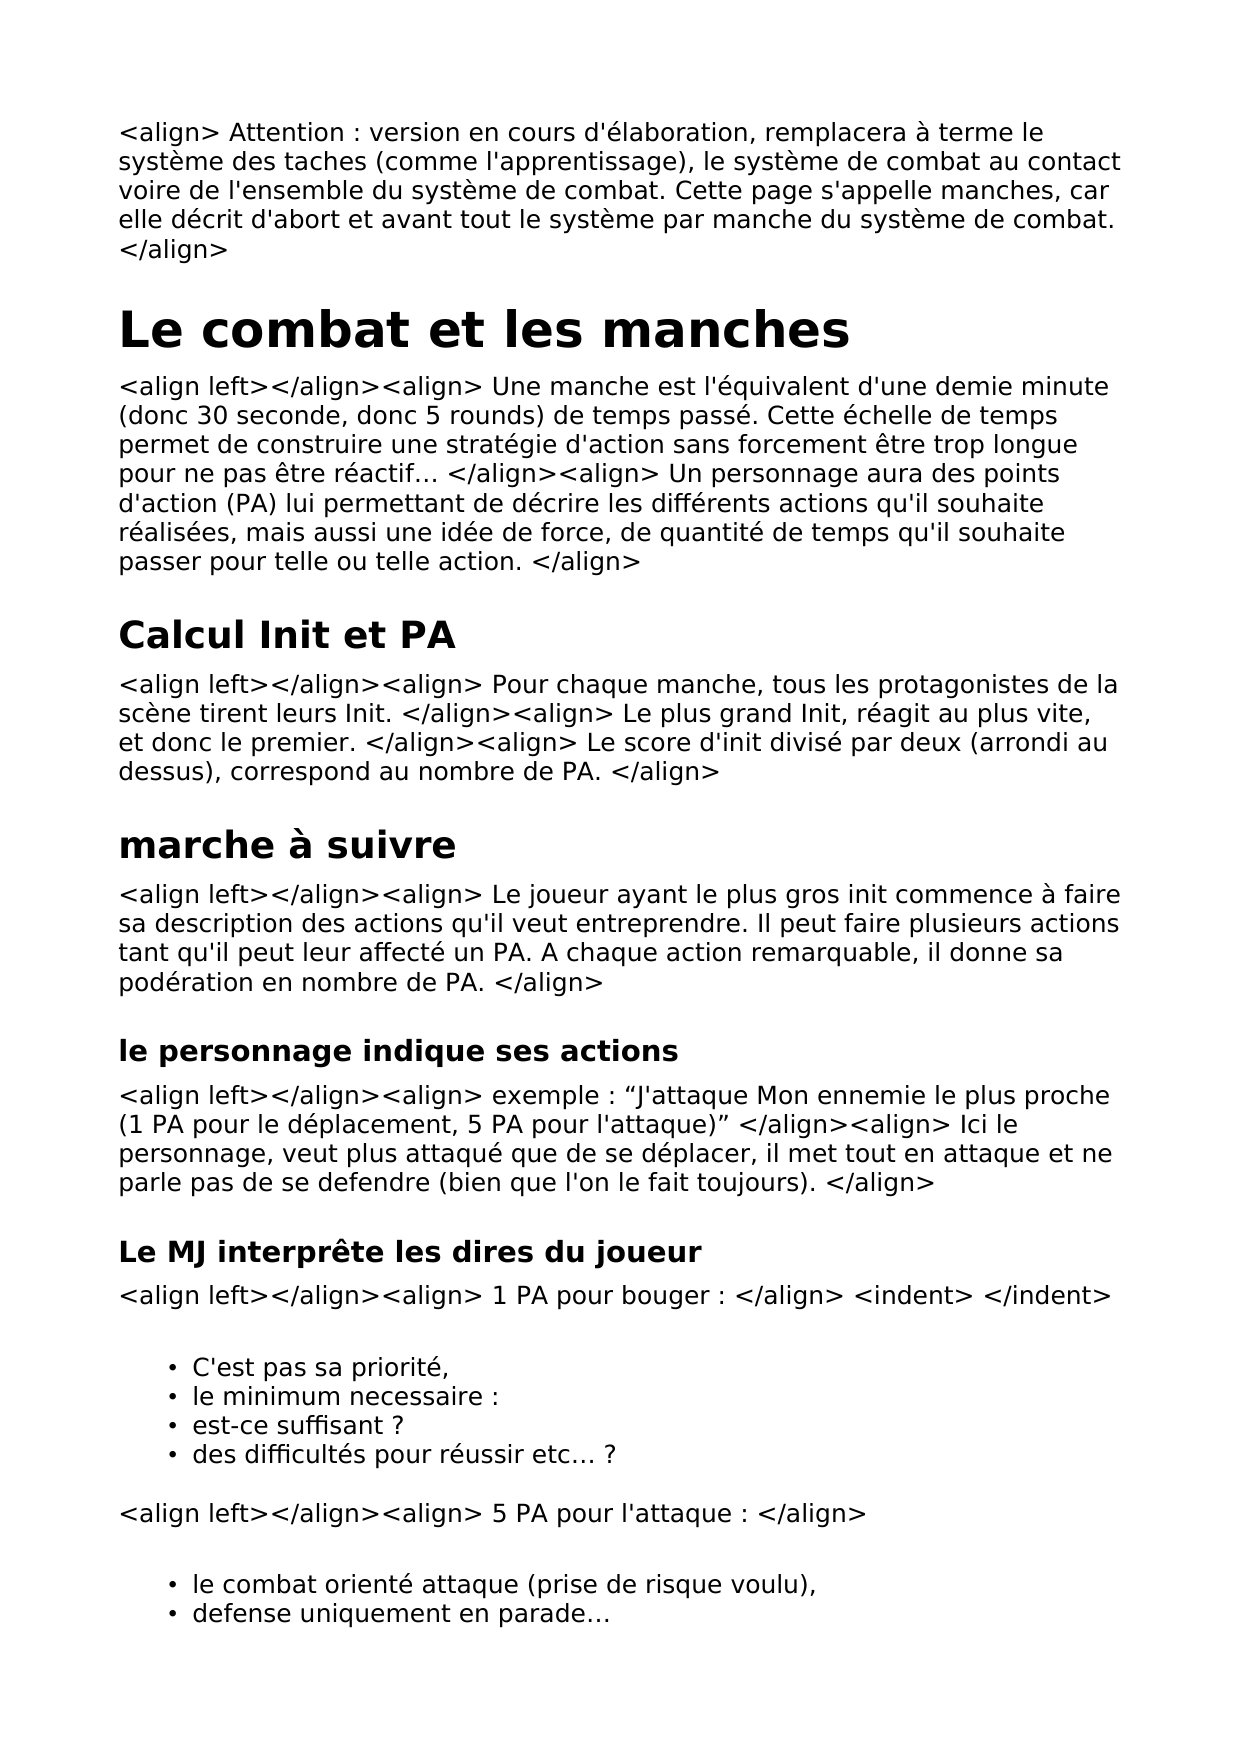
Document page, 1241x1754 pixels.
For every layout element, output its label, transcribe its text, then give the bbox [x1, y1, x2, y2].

subtitle marche à suivre [118, 824, 1122, 868]
text <align left></align><align> 5 PA pour l'attaque : </align> [118, 1499, 1122, 1528]
text <align left></align><align> Le joueur ayant le plus gros init commence à faire sa description des actions qu'il veut entreprendre. Il peut faire plusieurs actions tant qu'il peut leur affecté un PA. A chaque action remarquable, il donne sa podération en nombre de PA. </align> [118, 880, 1122, 997]
text <align> Attention : version en cours d'élaboration, remplacera à terme le système des taches (comme l'apprentissage), le système de combat au contact voire de l'ensemble du système de combat. Cette page s'appelle manches, car elle décrit d'abort et avant tout le système par manche du système de combat. </align> [118, 118, 1122, 264]
subtitle Calcul Init et PA [118, 614, 1122, 657]
text <align left></align><align> 1 PA pour bouger : </align> <indent> </indent> [118, 1282, 1122, 1311]
list le minimum necessaire : [177, 1382, 1122, 1411]
text <align left></align><align> Pour chaque manche, tous les protagonistes de la scène tirent leurs Init. </align><align> Le plus grand Init, réagit au plus vite, et donc le premier. </align><align> Le score d'init divisé par deux (arrondi au dessus), correspond au nombre de PA. </align> [118, 670, 1122, 787]
text <align left></align><align> exemple : “J'attaque Mon ennemie le plus proche (1 PA pour le déplacement, 5 PA pour l'attaque)” </align><align> Ici le personnage, veut plus attaqué que de se déplacer, il met tout en attaque et ne parle pas de se defendre (bien que l'on le fait toujours). </align> [118, 1081, 1122, 1198]
list le combat orienté attaque (prise de risque voulu), [177, 1570, 1122, 1599]
subtitle Le combat et les manches [118, 301, 1122, 360]
list des difficultés pour réussir etc… ? [177, 1440, 1122, 1469]
list C'est pas sa priorité, [177, 1353, 1122, 1382]
subtitle Le MJ interprête les dires du joueur [118, 1235, 1122, 1269]
subtitle le personnage indique ses actions [118, 1034, 1122, 1068]
text <align left></align><align> Une manche est l'équivalent d'une demie minute (donc 30 seconde, donc 5 rounds) de temps passé. Cette échelle de temps permet de construire une stratégie d'action sans forcement être trop longue pour ne pas être réactif… </align><align> Un personnage aura des points d'action (PA) lui permettant de décrire les différents actions qu'il souhaite réalisées, mais aussi une idée de force, de quantité de temps qu'il souhaite passer pour telle ou telle action. </align> [118, 372, 1122, 576]
list est-ce suffisant ? [177, 1411, 1122, 1440]
list defense uniquement en parade… [177, 1599, 1122, 1628]
